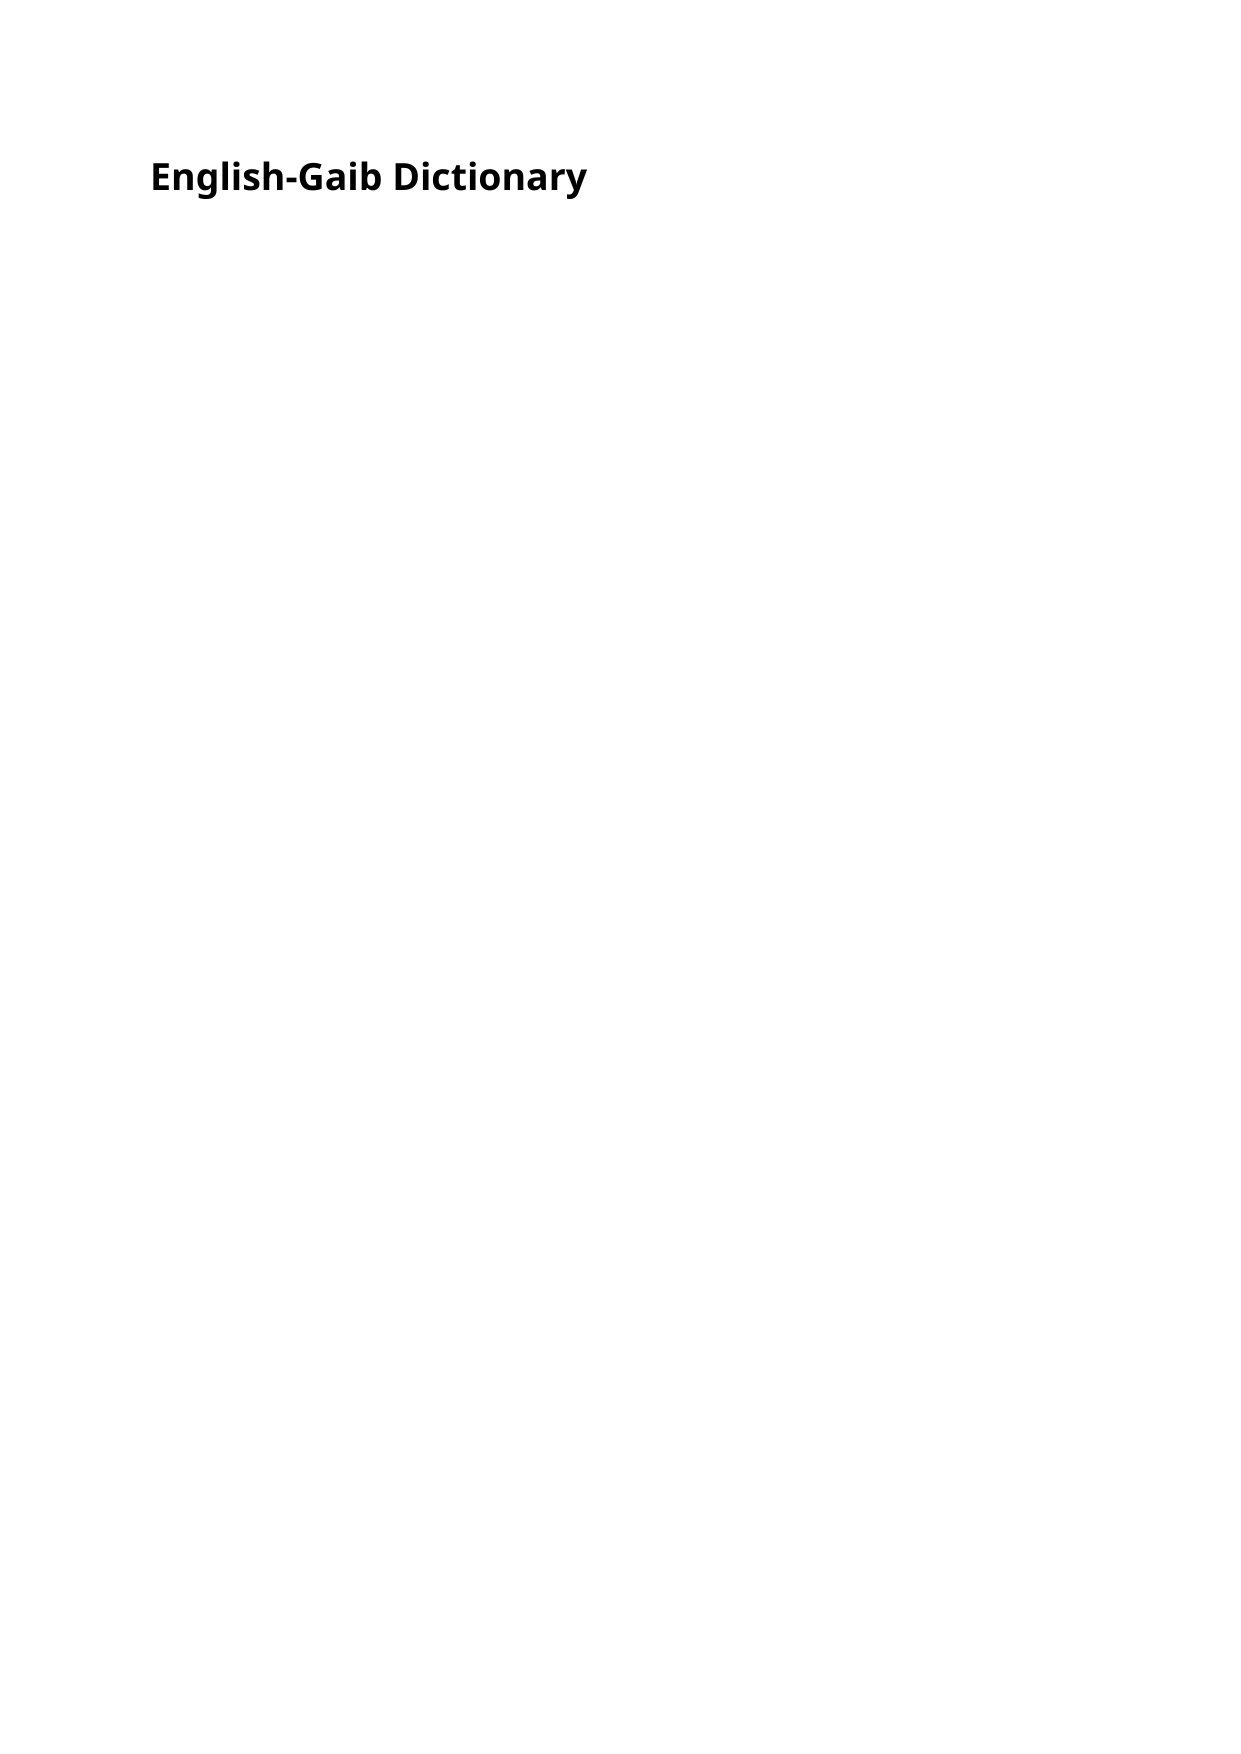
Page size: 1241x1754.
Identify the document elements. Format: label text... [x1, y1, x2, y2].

subtitle English-Gaib Dictionary [150, 150, 1090, 201]
